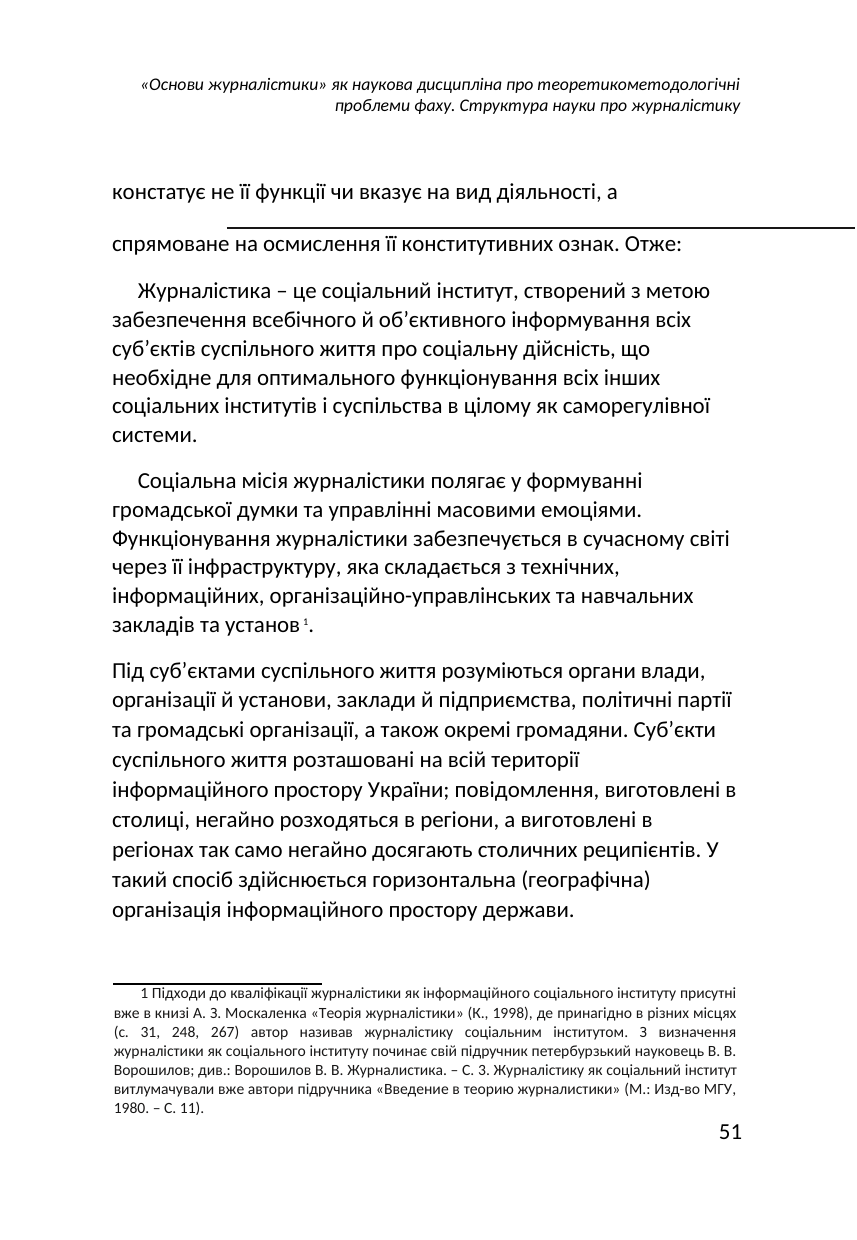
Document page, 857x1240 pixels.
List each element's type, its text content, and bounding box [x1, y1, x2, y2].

text констатує не її функції чи вказує на вид діяльності, а спрямоване на осмислення її конститутивних ознак. Отже: [112, 177, 738, 258]
text Соціальна місія журналістики полягає у формуванні громадської думки та управлінні масовими емоціями. Функціонування журналістики забезпечується в сучасному світі через її інфраструктуру, яка складається з технічних, інформаційних, організаційно-управлінських та навчальних закладів та установ . [112, 466, 739, 638]
text Підходи до кваліфікації журналістики як інформаційного соціального інституту присутні вже в книзі А. З. Москаленка «Теорія журналістики» (К., 1998), де принагідно в різних місцях (с. 31, 248, 267) автор називав журналістику соціальним інститутом. З визначення журналістики як соціального інституту починає свій підручник петербурзький науковець В. В. Ворошилов; див.: Ворошилов В. В. Журналистика. – С. 3. Журналістику як соціальний інститут витлумачували вже автори підручника «Введение в теорию журналистики» (М.: Изд-во МГУ, 1980. – С. 11). [113, 984, 737, 1117]
text Під суб’єктами суспільного життя розуміються органи влади, організації й установи, заклади й підприємства, політичні партії та громадські організації, а також окремі громадяни. Суб’єкти суспільного життя розташовані на всій території інформаційного простору України; повідомлення, виготовлені в столиці, негайно розходяться в регіони, а виготовлені в регіонах так само негайно досягають столичних реципієнтів. У такий спосіб здійснюється горизонтальна (географічна) організація інформаційного простору держави. [112, 656, 738, 923]
text Журналістика – це соціальний інститут, створений з метою забезпечення всебічного й об’єктивного інформування всіх суб’єктів суспільного життя про соціальну дійсність, що необхідне для оптимального функціонування всіх інших соціальних інститутів і суспільства в цілому як саморегулівної системи. [112, 276, 739, 448]
